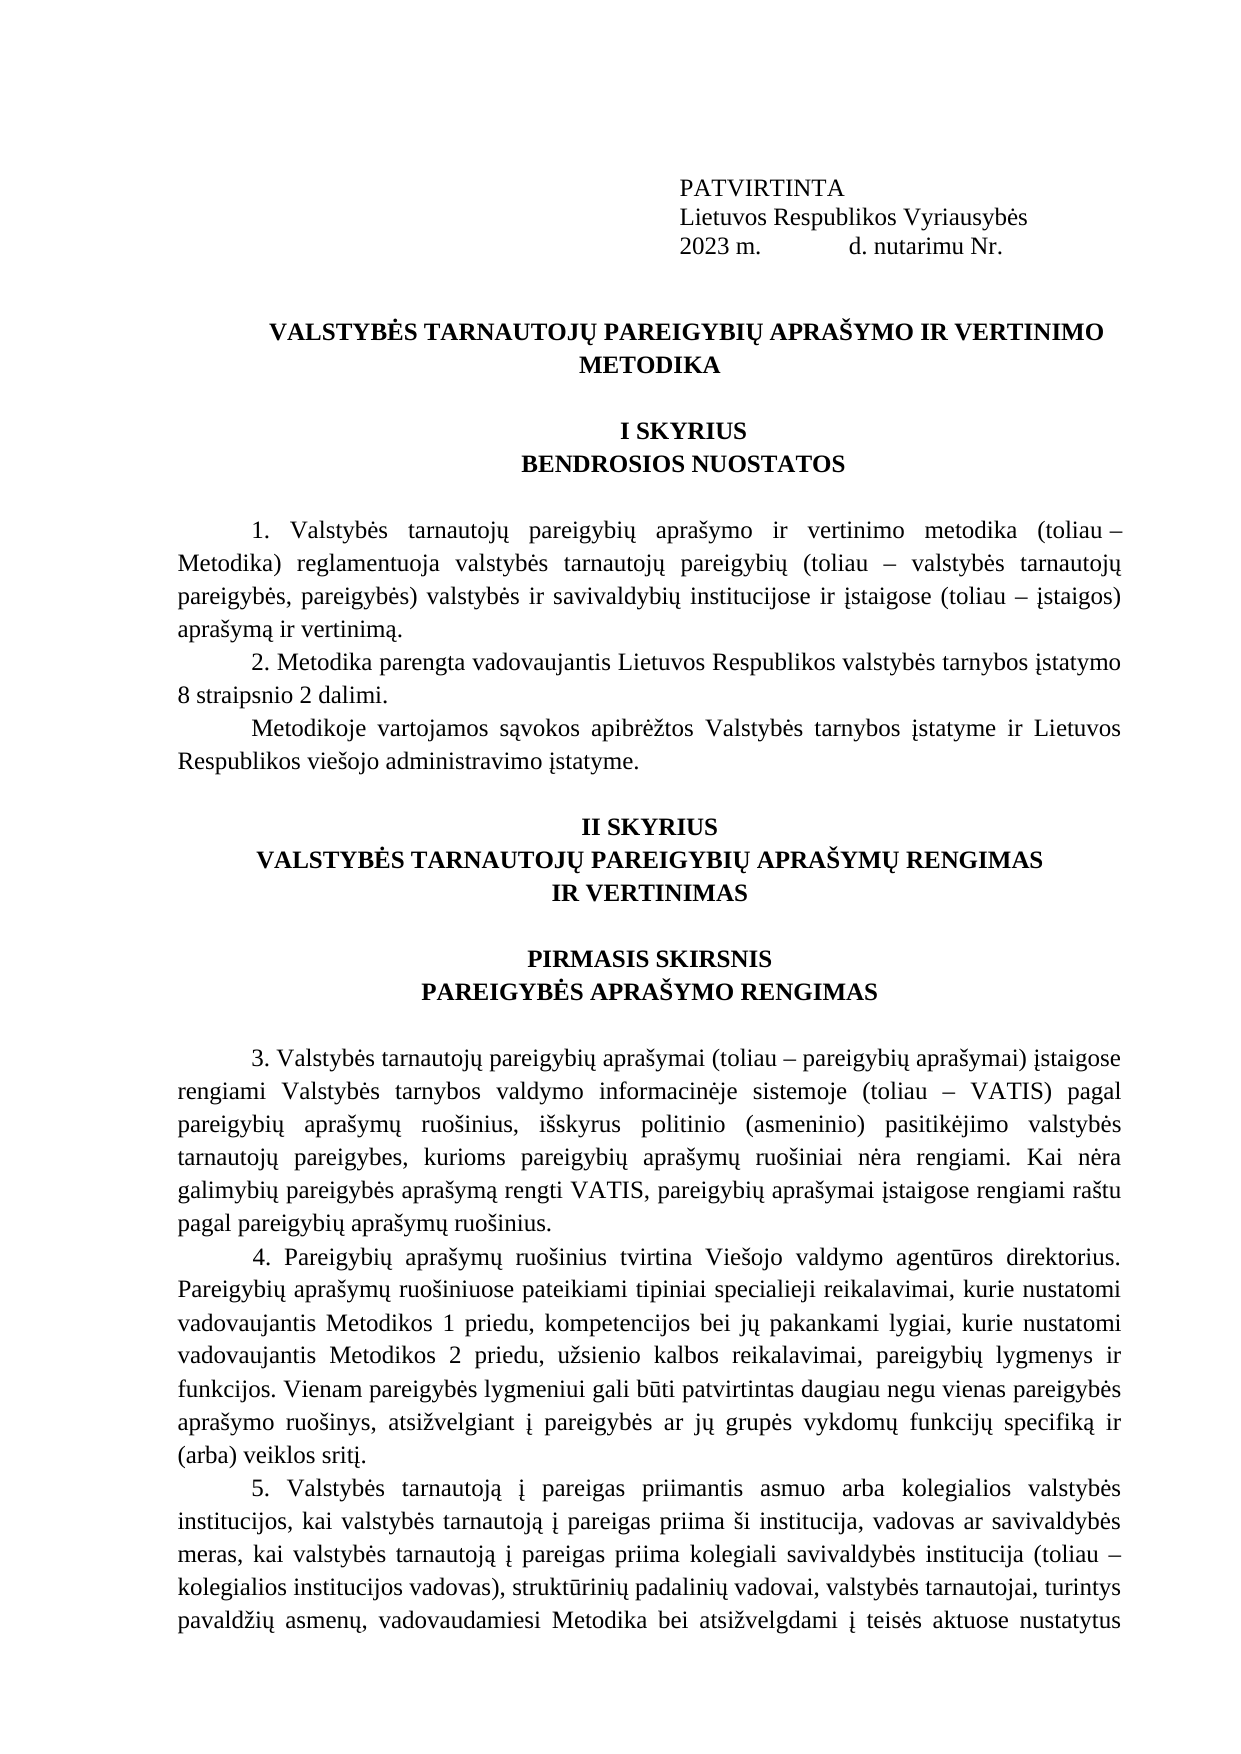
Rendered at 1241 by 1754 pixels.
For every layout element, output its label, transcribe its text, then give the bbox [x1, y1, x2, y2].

text Lietuvos Respublikos Vyriausybės [679, 202, 1122, 231]
text BENDROSIOS NUOSTATOS [177, 449, 1122, 478]
text 3. Valstybės tarnautojų pareigybių aprašymai (toliau – pareigybių aprašymai) įstaigose rengiami Valstybės tarnybos valdymo informacinėje sistemoje (toliau – VATIS) pagal pareigybių aprašymų ruošinius, išskyrus politinio (asmeninio) pasitikėjimo valstybės tarnautojų pareigybes, kurioms pareigybių aprašymų ruošiniai nėra rengiami. Kai nėra galimybių pareigybės aprašymą rengti VATIS, pareigybių aprašymai įstaigose rengiami raštu pagal pareigybių aprašymų ruošinius. [177, 1043, 1122, 1237]
subtitle II SKYRIUS [177, 812, 1122, 841]
text 5. Valstybės tarnautoją į pareigas priimantis asmuo arba kolegialios valstybės institucijos, kai valstybės tarnautoją į pareigas priima ši institucija, vadovas ar savivaldybės meras, kai valstybės tarnautoją į pareigas priima kolegiali savivaldybės institucija (toliau – kolegialios institucijos vadovas), struktūrinių padalinių vadovai, valstybės tarnautojai, turintys pavaldžių asmenų, vadovaudamiesi Metodika bei atsižvelgdami į teisės aktuose nustatytus [177, 1473, 1122, 1633]
text 2. Metodika parengta vadovaujantis Lietuvos Respublikos valstybės tarnybos įstatymo 8 straipsnio 2 dalimi. [177, 647, 1122, 709]
text PATVIRTINTA [679, 173, 1122, 202]
text 2023 m. d. nutarimu Nr. [679, 231, 1122, 259]
text Metodikoje vartojamos sąvokos apibrėžtos Valstybės tarnybos įstatyme ir Lietuvos Respublikos viešojo administravimo įstatyme. [177, 713, 1122, 775]
subtitle VALSTYBĖS TARNAUTOJŲ pareigybių aprašymo ir vertinimo METODIKA [177, 317, 1122, 379]
text PAREIGYBĖS APRAŠYMO RENGIMAS [177, 977, 1122, 1006]
text 1. Valstybės tarnautojų pareigybių aprašymo ir vertinimo metodika (toliau – Metodika) reglamentuoja valstybės tarnautojų pareigybių (toliau – valstybės tarnautojų pareigybės, pareigybės) valstybės ir savivaldybių institucijose ir įstaigose (toliau – įstaigos) aprašymą ir vertinimą. [177, 515, 1122, 643]
text 4. Pareigybių aprašymų ruošinius tvirtina Viešojo valdymo agentūros direktorius. Pareigybių aprašymų ruošiniuose pateikiami tipiniai specialieji reikalavimai, kurie nustatomi vadovaujantis Metodikos 1 priedu, kompetencijos bei jų pakankami lygiai, kurie nustatomi vadovaujantis Metodikos 2 priedu, užsienio kalbos reikalavimai, pareigybių lygmenys ir funkcijos. Vienam pareigybės lygmeniui gali būti patvirtintas daugiau negu vienas pareigybės aprašymo ruošinys, atsižvelgiant į pareigybės ar jų grupės vykdomų funkcijų specifiką ir (arba) veiklos sritį. [177, 1242, 1122, 1468]
subtitle valstybės tarnautojų PAREIGYBIŲ APRAŠYMŲ RENGIMAS IR VERTINIMAS [177, 845, 1122, 907]
text I SKYRIUS [177, 416, 1122, 445]
text PIRMASIS SKIRSNIS [177, 944, 1122, 973]
